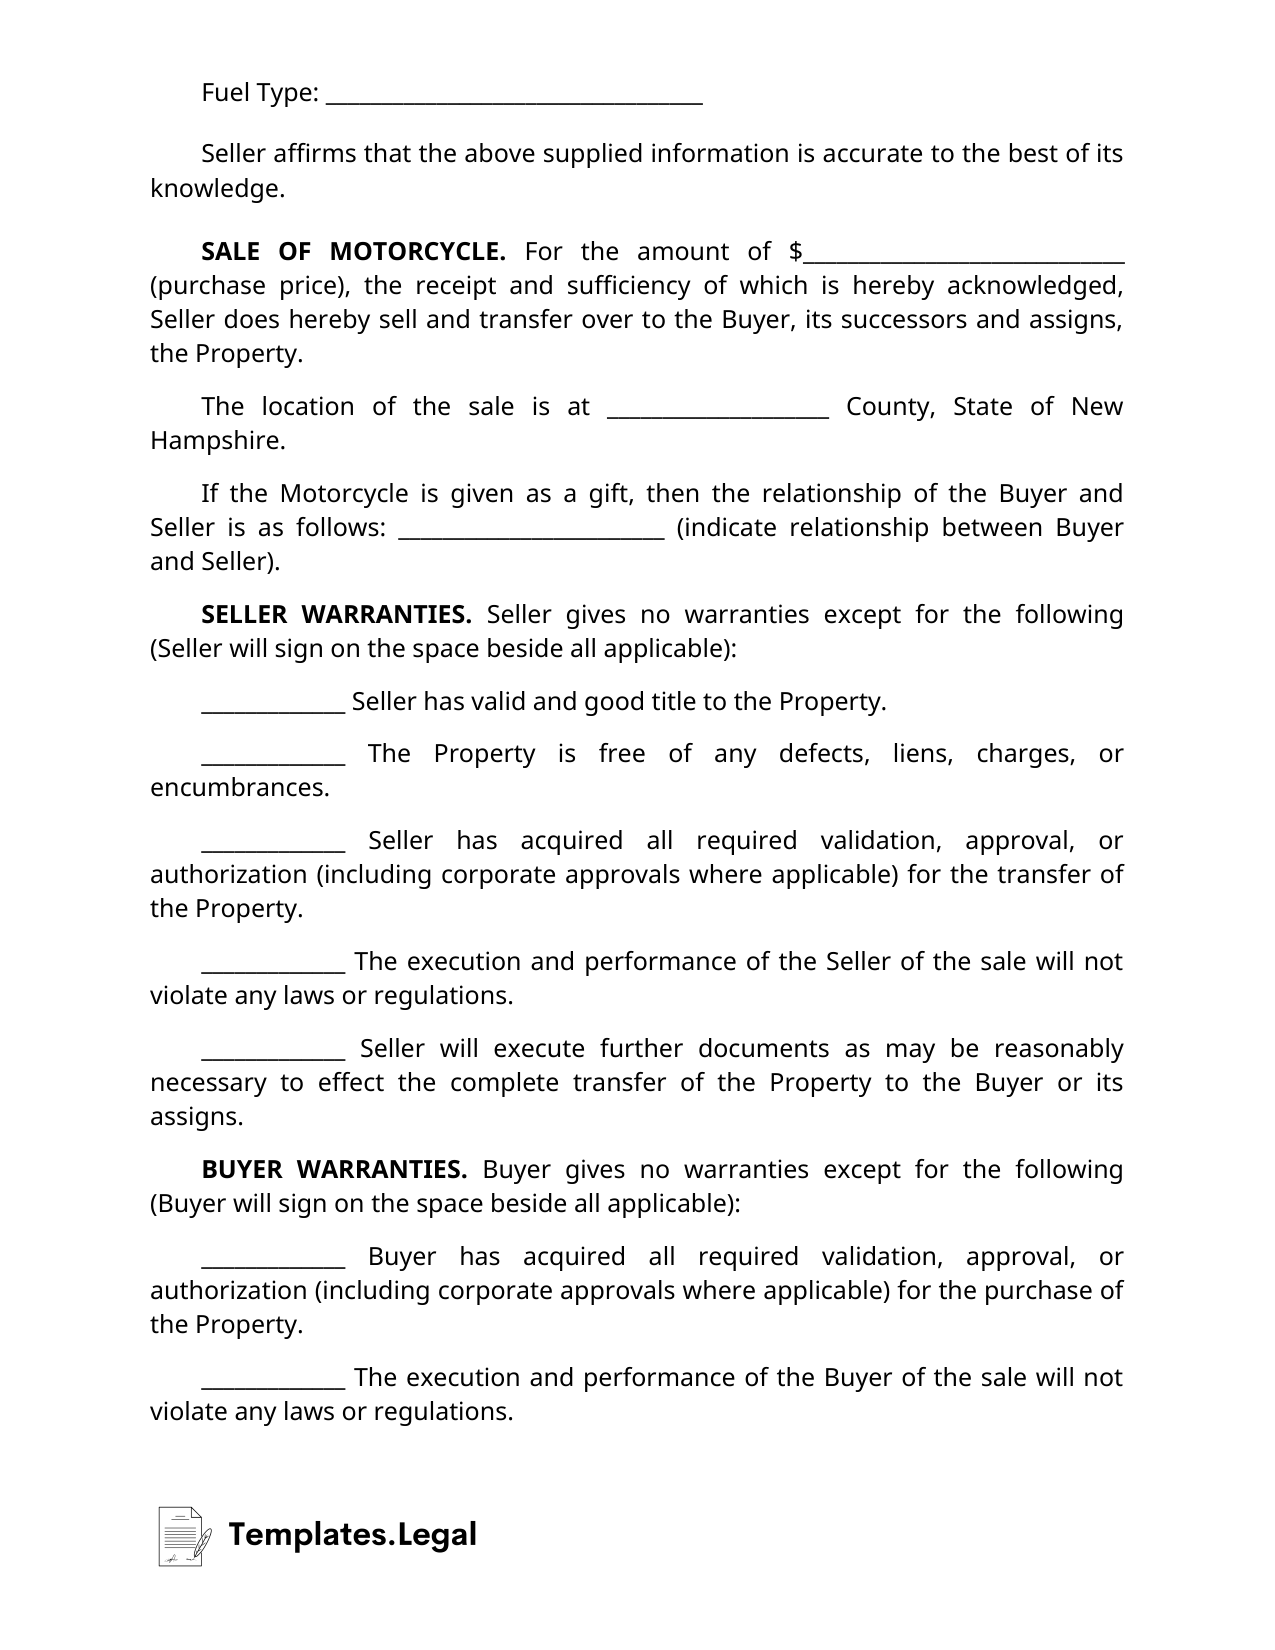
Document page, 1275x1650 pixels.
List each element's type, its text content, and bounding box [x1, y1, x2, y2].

text Fuel Type: __________________________________ [150, 75, 1125, 109]
text _____________ Seller will execute further documents as may be reasonably necessary to effect the complete transfer of the Property to the Buyer or its assigns. [150, 1031, 1125, 1133]
text _____________ Seller has acquired all required validation, approval, or authorization (including corporate approvals where applicable) for the transfer of the Property. [150, 823, 1125, 925]
text SELLER WARRANTIES. Seller gives no warranties except for the following (Seller will sign on the space beside all applicable): [150, 596, 1125, 664]
text _____________ The execution and performance of the Buyer of the sale will not violate any laws or regulations. [150, 1359, 1125, 1427]
text If the Motorcycle is given as a gift, then the relationship of the Buyer and Seller is as follows: ________________________ (indicate relationship between Buyer and Seller). [150, 475, 1125, 577]
text BUYER WARRANTIES. Buyer gives no warranties except for the following (Buyer will sign on the space beside all applicable): [150, 1152, 1125, 1220]
text SALE OF MOTORCYCLE. For the amount of $_____________________________ (purchase price), the receipt and sufficiency of which is hereby acknowledged, Seller does hereby sell and transfer over to the Buyer, its successors and assigns, the Property. [150, 233, 1125, 370]
text _____________ Seller has valid and good title to the Property. [150, 683, 1125, 717]
text _____________ The Property is free of any defects, liens, charges, or encumbrances. [150, 736, 1125, 804]
text Seller affirms that the above supplied information is accurate to the best of its knowledge. [150, 136, 1125, 204]
text The location of the sale is at ____________________ County, State of New Hampshire. [150, 388, 1125, 457]
text _____________ Buyer has acquired all required validation, approval, or authorization (including corporate approvals where applicable) for the purchase of the Property. [150, 1238, 1125, 1341]
text _____________ The execution and performance of the Seller of the sale will not violate any laws or regulations. [150, 944, 1125, 1012]
